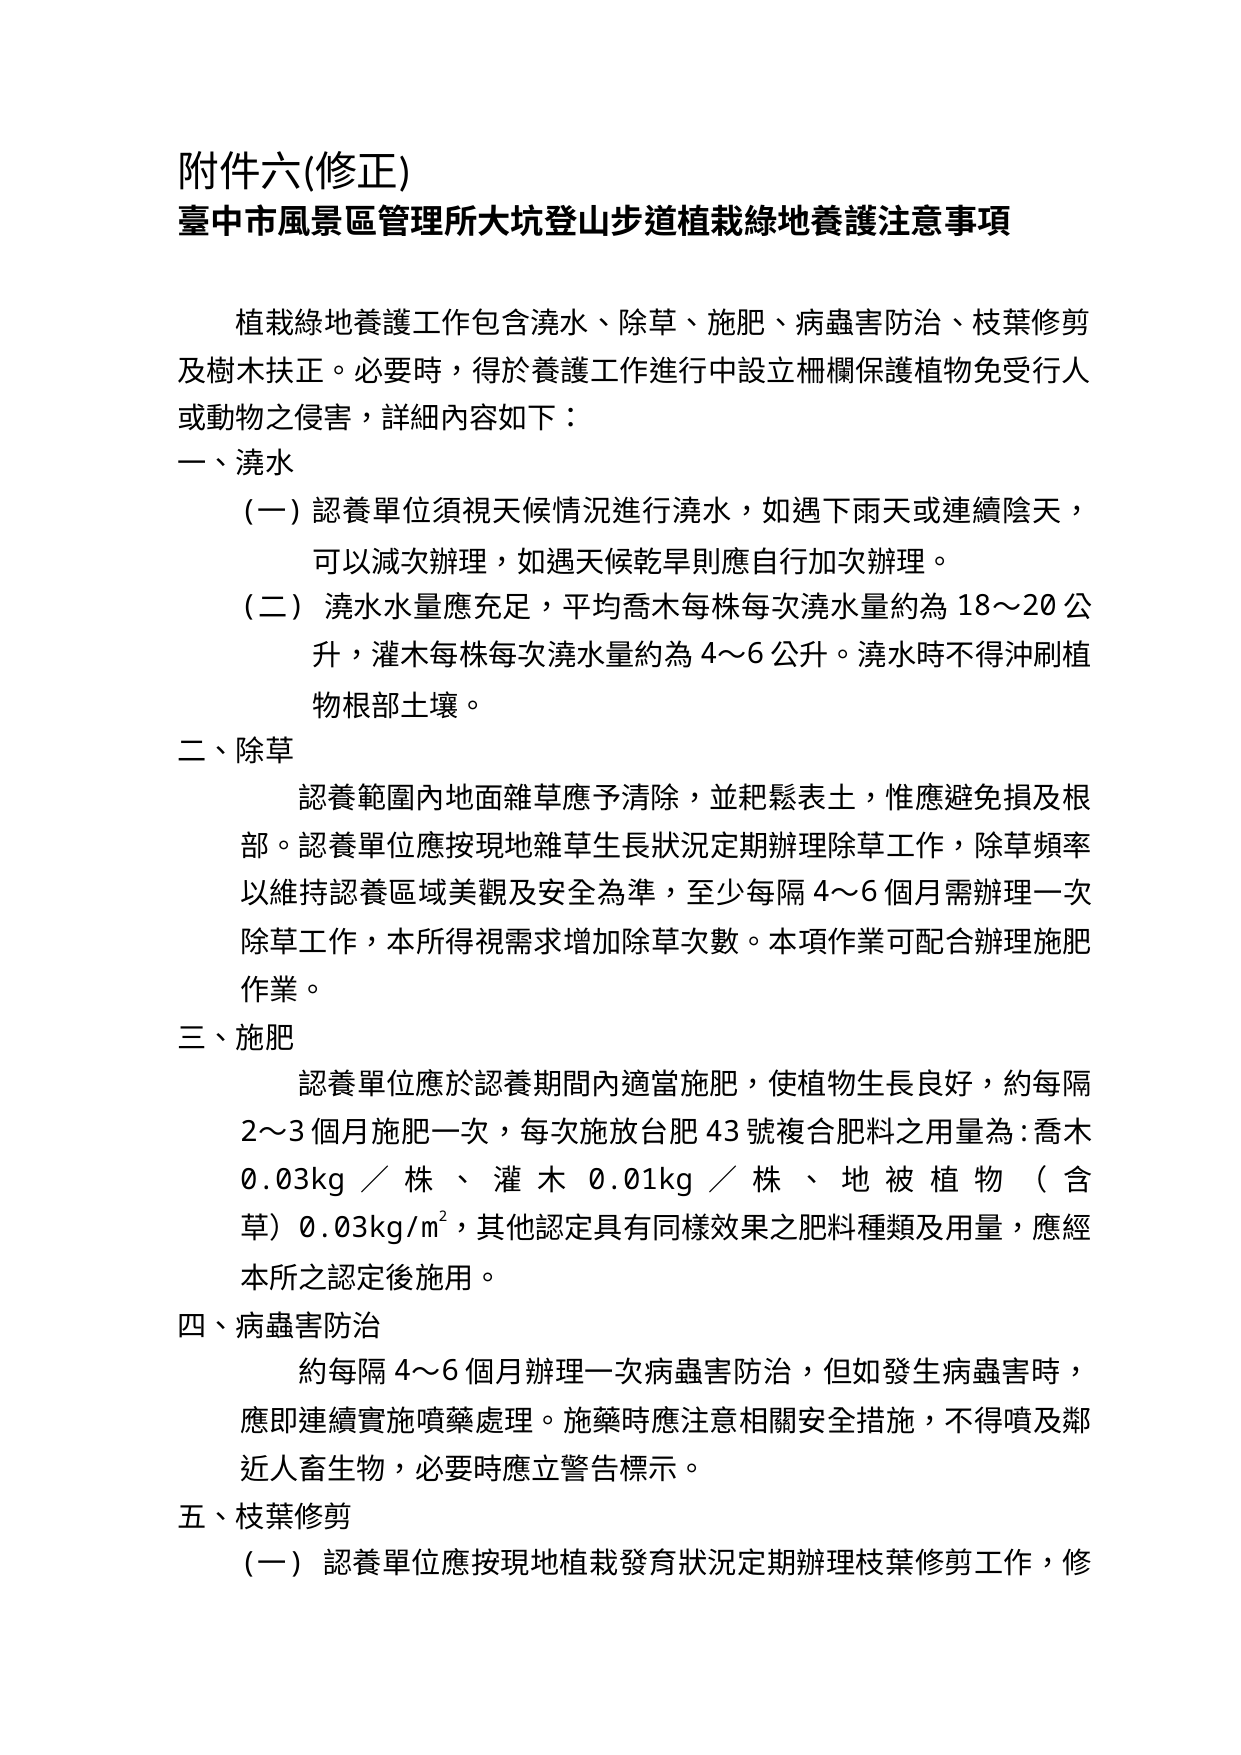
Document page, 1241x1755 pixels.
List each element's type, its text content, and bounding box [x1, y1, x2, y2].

text 認養範圍內地面雜草應予清除，並耙鬆表土，惟應避免損及根部。認養單位應按現地雜草生長狀況定期辦理除草工作，除草頻率以維持認養區域美觀及安全為準，至少每隔4～6個月需辦理一次除草工作，本所得視需求增加除草次數。本項作業可配合辦理施肥作業。 [240, 771, 1093, 1010]
text 約每隔4～6個月辦理一次病蟲害防治，但如發生病蟲害時，應即連續實施噴藥處理。施藥時應注意相關安全措施，不得噴及鄰近人畜生物，必要時應立警告標示。 [240, 1346, 1093, 1489]
text 臺中市風景區管理所大坑登山步道植栽綠地養護注意事項 [177, 196, 1093, 243]
text 四、病蟲害防治 [177, 1298, 1093, 1346]
text 植栽綠地養護工作包含澆水、除草、施肥、病蟲害防治、枝葉修剪及樹木扶正。必要時，得於養護工作進行中設立柵欄保護植物免受行人或動物之侵害，詳細內容如下： [177, 291, 1093, 435]
text 二、除草 [177, 723, 1093, 771]
text (二) 澆水水量應充足，平均喬木每株每次澆水量約為18～20公升，灌木每株每次澆水量約為4～6公升。澆水時不得沖刷植物根部土壤。 [240, 579, 1093, 723]
text (一) 認養單位須視天候情況進行澆水，如遇下雨天或連續陰天，可以減次辦理，如遇天候乾旱則應自行加次辦理。 [240, 483, 1093, 579]
text 認養單位應於認養期間內適當施肥，使植物生長良好，約每隔2～3個月施肥一次，每次施放台肥43號複合肥料之用量為:喬木0.03kg／株、灌木0.01kg／株、地被植物（含草）0.03kg/m2，其他認定具有同樣效果之肥料種類及用量，應經本所之認定後施用。 [240, 1058, 1093, 1298]
text 五、枝葉修剪 [177, 1489, 1093, 1537]
text (一) 認養單位應按現地植栽發育狀況定期辦理枝葉修剪工作，修 [240, 1537, 1093, 1585]
text 附件六(修正) [177, 148, 1093, 196]
text 三、施肥 [177, 1010, 1093, 1058]
text 一、澆水 [177, 435, 1093, 483]
